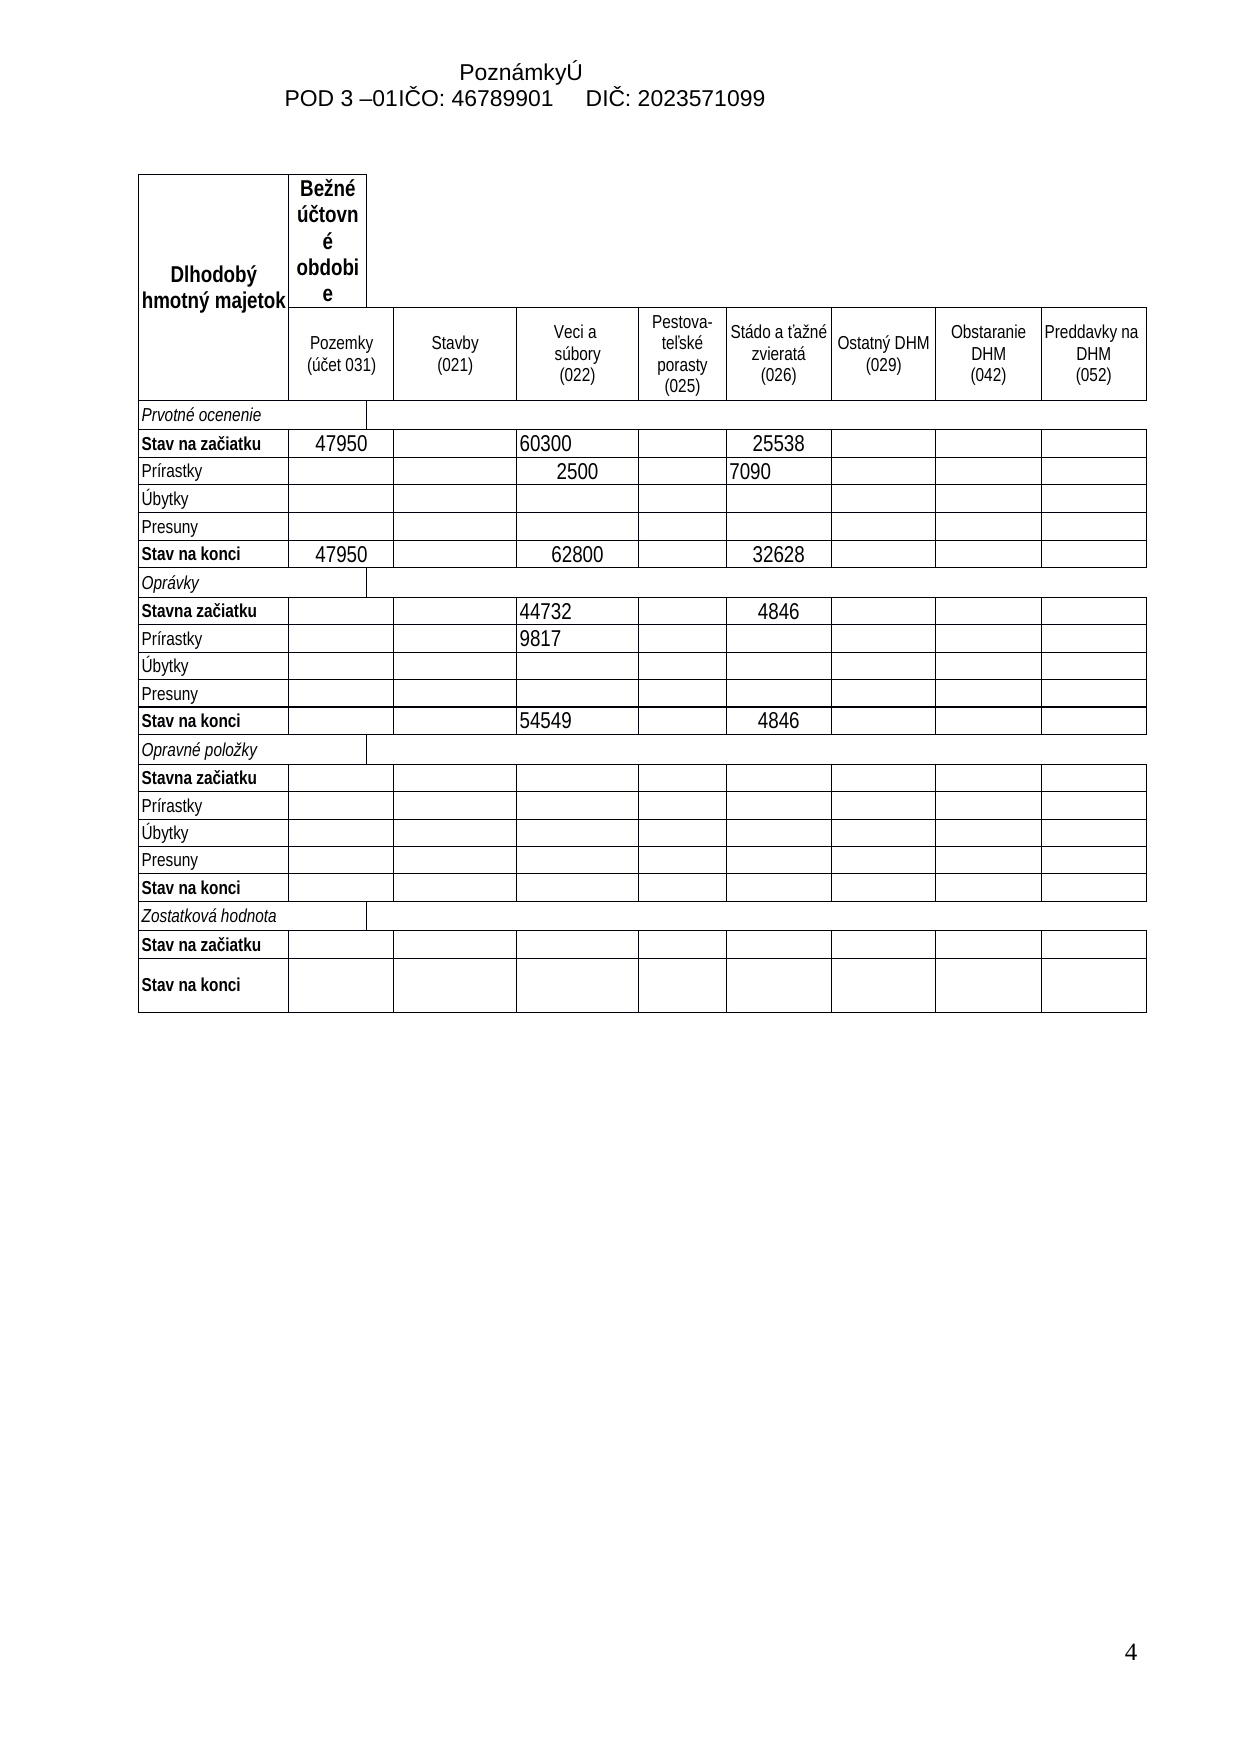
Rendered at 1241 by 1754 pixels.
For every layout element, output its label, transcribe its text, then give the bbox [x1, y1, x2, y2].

table_cell [936, 874, 1041, 901]
table_cell [832, 541, 935, 567]
table_cell [517, 513, 638, 540]
table_cell [1042, 959, 1146, 1012]
table_cell [727, 931, 831, 958]
table_cell 62800 [517, 541, 638, 567]
table_cell [289, 458, 393, 484]
table_cell Opravné položky [139, 735, 366, 764]
table_cell [639, 874, 726, 901]
table_cell [832, 847, 935, 873]
table_cell Stav na konci [139, 541, 288, 567]
table_cell [1042, 765, 1146, 791]
table_cell [832, 792, 935, 818]
table_cell [727, 485, 831, 512]
table_cell [936, 458, 1041, 484]
table_cell [394, 653, 516, 679]
table_cell [517, 847, 638, 873]
table_cell [832, 485, 935, 512]
table_cell Prvotné ocenenie [139, 401, 366, 429]
table_cell Oprávky [139, 568, 366, 597]
table_cell Stav na konci [139, 959, 288, 1012]
table_cell Stav na začiatku [139, 430, 288, 457]
table_cell [936, 485, 1041, 512]
table_cell [832, 513, 935, 540]
table_cell [832, 959, 935, 1012]
table_cell [639, 430, 726, 457]
table_cell [1042, 820, 1146, 846]
table_cell [639, 847, 726, 873]
table_cell Prírastky [139, 625, 288, 652]
table_cell [1042, 430, 1146, 457]
table_cell [1042, 513, 1146, 540]
table_cell [936, 598, 1041, 624]
table_cell [727, 847, 831, 873]
table_cell [639, 820, 726, 846]
table_cell [639, 680, 726, 706]
table_cell [936, 820, 1041, 846]
table_cell [936, 653, 1041, 679]
table_cell [394, 513, 516, 540]
table_cell [936, 513, 1041, 540]
table_cell [936, 847, 1041, 873]
table_cell Prírastky [139, 458, 288, 484]
table_cell [289, 820, 393, 846]
table_cell Stav na konci [139, 708, 288, 734]
table_cell [639, 959, 726, 1012]
table_cell [367, 401, 1146, 429]
table_cell Presuny [139, 847, 288, 873]
table_cell [517, 792, 638, 818]
table_cell [832, 680, 935, 706]
table_cell Stav na konci [139, 874, 288, 901]
table_cell [727, 820, 831, 846]
table_cell [639, 598, 726, 624]
table_cell 25538 [727, 430, 831, 457]
table_cell [394, 708, 516, 734]
table_cell [394, 625, 516, 652]
table_cell [1042, 874, 1146, 901]
table_cell [394, 598, 516, 624]
table_cell [517, 680, 638, 706]
table_cell [289, 513, 393, 540]
table_cell [367, 902, 1146, 930]
table_cell Zostatková hodnota [139, 902, 366, 930]
table_cell [394, 792, 516, 818]
table_cell [832, 598, 935, 624]
table_cell Presuny [139, 680, 288, 706]
table_cell [832, 653, 935, 679]
table_cell [936, 931, 1041, 958]
table_cell [727, 792, 831, 818]
table_cell [394, 430, 516, 457]
table_cell Presuny [139, 513, 288, 540]
table_cell [936, 541, 1041, 567]
table_cell [289, 708, 393, 734]
table_cell [289, 847, 393, 873]
table_cell Prírastky [139, 792, 288, 818]
table_cell [639, 931, 726, 958]
table_cell 47950 [289, 541, 393, 567]
table_cell [936, 680, 1041, 706]
table_cell [1042, 792, 1146, 818]
table_cell [727, 874, 831, 901]
table_cell [936, 959, 1041, 1012]
table_cell [289, 959, 393, 1012]
table_cell [1042, 708, 1146, 734]
table_cell [289, 653, 393, 679]
table_cell 47950 [289, 430, 393, 457]
table_cell [936, 792, 1041, 818]
table_cell [639, 485, 726, 512]
table_cell [289, 485, 393, 512]
table_cell Stavna začiatku [139, 765, 288, 791]
table_cell [289, 625, 393, 652]
table_cell 44732 [517, 598, 638, 624]
table_cell [394, 680, 516, 706]
table_cell Stavna začiatku [139, 598, 288, 624]
table_cell [639, 541, 726, 567]
table_cell [1042, 485, 1146, 512]
table_cell Obstaranie DHM (042) [936, 308, 1041, 399]
table_cell [832, 430, 935, 457]
table_cell [727, 513, 831, 540]
table_cell [394, 765, 516, 791]
table_cell [394, 820, 516, 846]
table_cell [1042, 680, 1146, 706]
table_cell [832, 708, 935, 734]
table_cell [727, 765, 831, 791]
table_cell Pozemky (účet 031) [289, 308, 393, 399]
table_cell [1042, 598, 1146, 624]
table_cell 7090 [727, 458, 831, 484]
table_cell Veci a súbory (022) [517, 308, 638, 399]
table_cell [832, 765, 935, 791]
table_cell [517, 653, 638, 679]
table_cell [289, 874, 393, 901]
table_cell [394, 458, 516, 484]
table_cell [394, 485, 516, 512]
table_cell 4846 [727, 598, 831, 624]
table_cell [517, 485, 638, 512]
table_cell Stavby (021) [394, 308, 516, 399]
table_cell [639, 792, 726, 818]
table_cell [936, 625, 1041, 652]
table_cell [1042, 625, 1146, 652]
table_cell [394, 541, 516, 567]
table_cell [1042, 931, 1146, 958]
table_cell [936, 765, 1041, 791]
table_header Bežné účtovné obdobie [289, 175, 366, 307]
table_cell 9817 [517, 625, 638, 652]
table_cell [727, 680, 831, 706]
table_cell [1042, 458, 1146, 484]
table_cell [517, 874, 638, 901]
table_cell 32628 [727, 541, 831, 567]
table_cell [727, 653, 831, 679]
table_cell [394, 959, 516, 1012]
table_cell Stav na začiatku [139, 931, 288, 958]
table_cell [1042, 847, 1146, 873]
table_cell Pestova-teľské porasty (025) [639, 308, 726, 399]
table_cell [367, 568, 1146, 597]
table_cell [936, 430, 1041, 457]
table_cell [289, 765, 393, 791]
table_cell [517, 820, 638, 846]
table_cell Preddavky na DHM (052) [1042, 308, 1146, 399]
table_cell 4846 [727, 708, 831, 734]
table_cell [289, 680, 393, 706]
table_cell [517, 931, 638, 958]
table_cell 60300 [517, 430, 638, 457]
table_cell [289, 792, 393, 818]
table_cell [1042, 653, 1146, 679]
table_cell [289, 598, 393, 624]
table_header [367, 174, 1146, 307]
table_cell [832, 820, 935, 846]
table_cell [639, 458, 726, 484]
table_cell [832, 458, 935, 484]
table_cell [832, 931, 935, 958]
table_cell [367, 735, 1146, 764]
table_cell Úbytky [139, 820, 288, 846]
table_cell [289, 931, 393, 958]
table_cell [727, 959, 831, 1012]
table_cell [394, 847, 516, 873]
table_cell [517, 765, 638, 791]
table_header Dlhodobý hmotný majetok [139, 175, 288, 399]
table_cell [394, 874, 516, 901]
table_cell [639, 653, 726, 679]
table_cell [1042, 541, 1146, 567]
table_cell [394, 931, 516, 958]
table_cell Ostatný DHM (029) [832, 308, 935, 399]
table_cell [517, 959, 638, 1012]
table_cell [727, 625, 831, 652]
table_cell [639, 513, 726, 540]
table_cell [639, 765, 726, 791]
table_cell 2500 [517, 458, 638, 484]
table_cell [936, 708, 1041, 734]
table_cell [832, 625, 935, 652]
table_cell [639, 708, 726, 734]
table_cell Úbytky [139, 653, 288, 679]
table_cell Úbytky [139, 485, 288, 512]
table_cell [832, 874, 935, 901]
table_cell 54549 [517, 708, 638, 734]
table_cell [639, 625, 726, 652]
table_cell Stádo a ťažné zvieratá (026) [727, 308, 831, 399]
